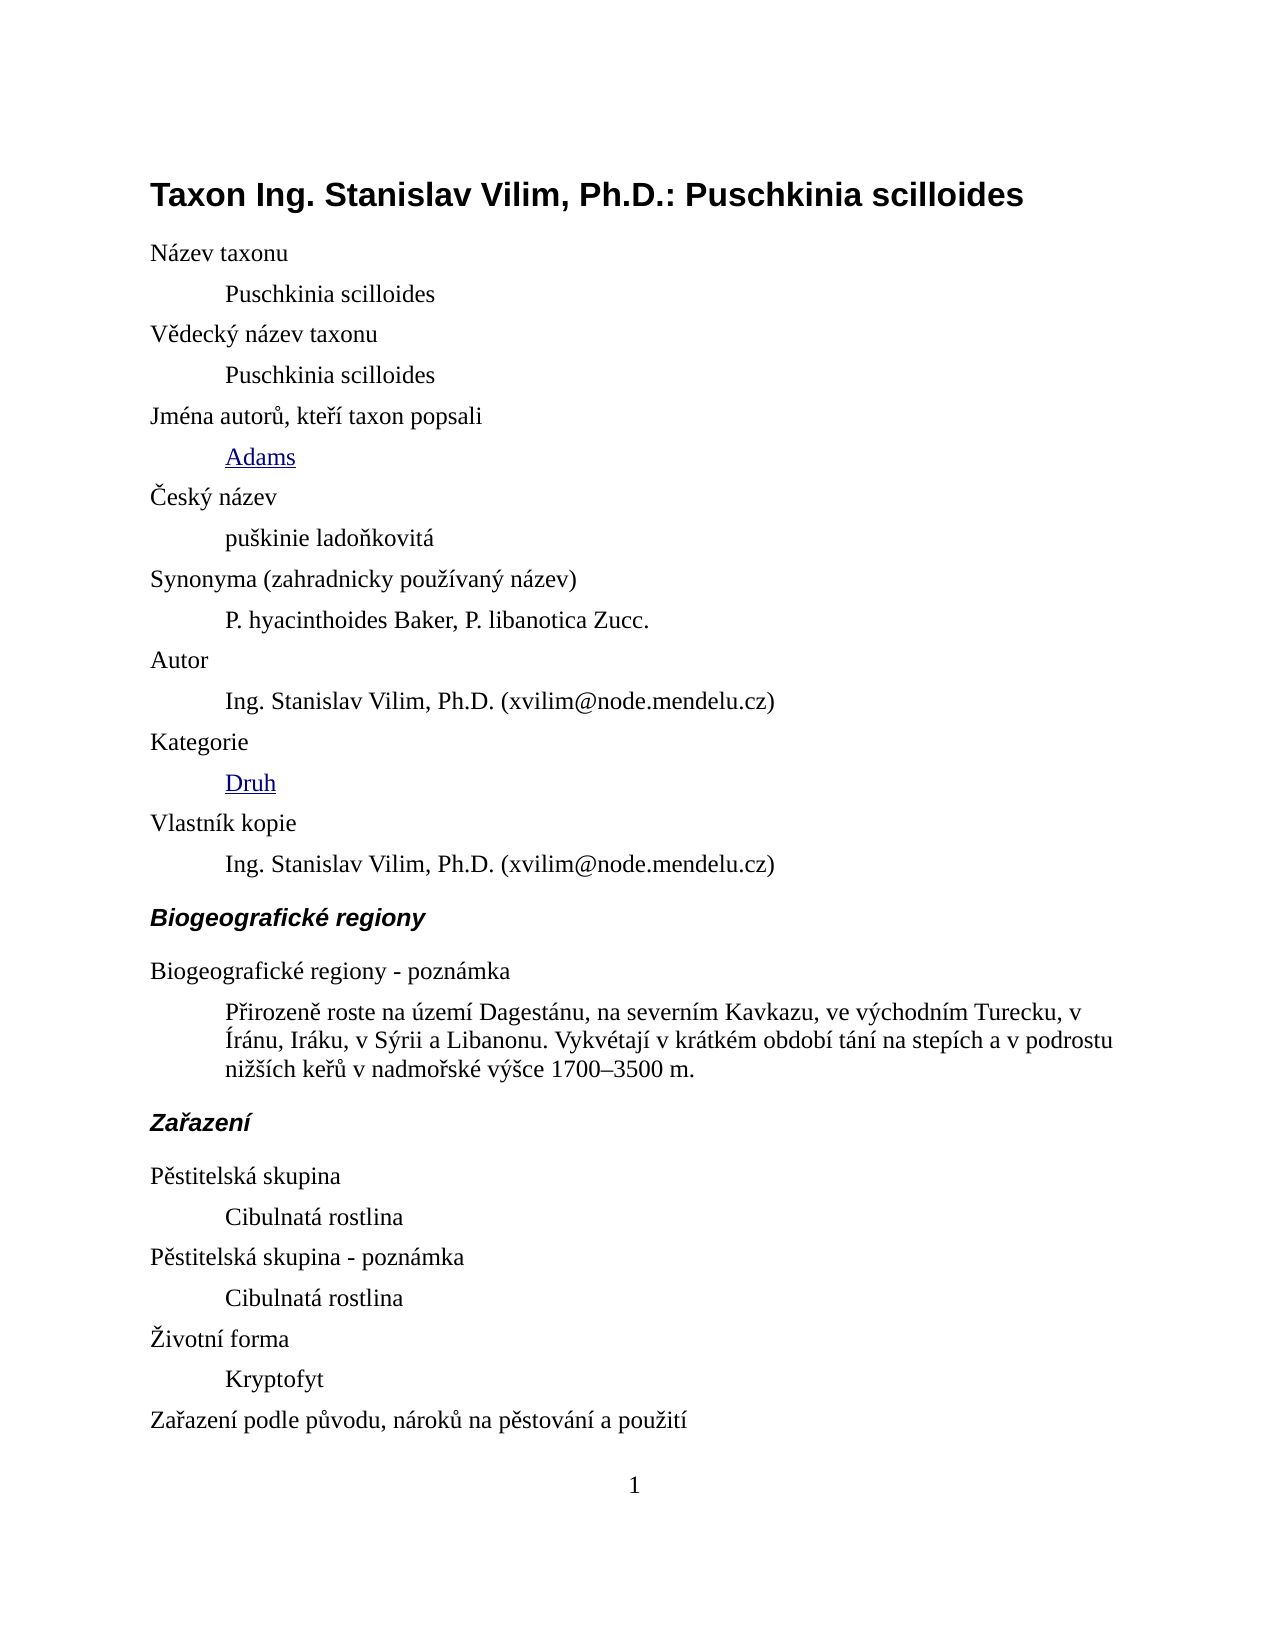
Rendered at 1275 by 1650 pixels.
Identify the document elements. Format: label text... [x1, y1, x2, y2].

text Zařazení podle původu, nároků na pěstování a použití [150, 1405, 1125, 1434]
text Ing. Stanislav Vilim, Ph.D. (xvilim@node.mendelu.cz) [225, 849, 1125, 878]
subtitle Zařazení [150, 1108, 1125, 1136]
text Český název [150, 482, 1125, 511]
text Puschkinia scilloides [225, 279, 1125, 308]
text Vědecký název taxonu [150, 319, 1125, 348]
subtitle Taxon Ing. Stanislav Vilim, Ph.D.: Puschkinia scilloides [150, 175, 1125, 214]
subtitle Biogeografické regiony [150, 903, 1125, 931]
text Synonyma (zahradnicky používaný název) [150, 564, 1125, 593]
text Puschkinia scilloides [225, 360, 1125, 389]
text Jména autorů, kteří taxon popsali [150, 401, 1125, 430]
text Název taxonu [150, 238, 1125, 267]
text Autor [150, 645, 1125, 674]
text Druh [225, 768, 1125, 796]
text Ing. Stanislav Vilim, Ph.D. (xvilim@node.mendelu.cz) [225, 686, 1125, 715]
text Biogeografické regiony - poznámka [150, 956, 1125, 984]
text Kryptofyt [225, 1364, 1125, 1393]
text Cibulnatá rostlina [225, 1283, 1125, 1312]
text P. hyacinthoides Baker, P. libanotica Zucc. [225, 605, 1125, 633]
text Přirozeně roste na území Dagestánu, na severním Kavkazu, ve východním Turecku, v Íránu, Iráku, v Sýrii a Libanonu. Vykvétají v krátkém období tání na stepích a v podrostu nižších keřů v nadmořské výšce 1700–3500 m. [225, 997, 1125, 1083]
text Pěstitelská skupina [150, 1161, 1125, 1189]
text Kategorie [150, 727, 1125, 756]
text Adams [225, 442, 1125, 471]
text Cibulnatá rostlina [225, 1202, 1125, 1230]
text puškinie ladoňkovitá [225, 523, 1125, 552]
text Vlastník kopie [150, 808, 1125, 837]
text Životní forma [150, 1324, 1125, 1352]
text Pěstitelská skupina - poznámka [150, 1242, 1125, 1271]
